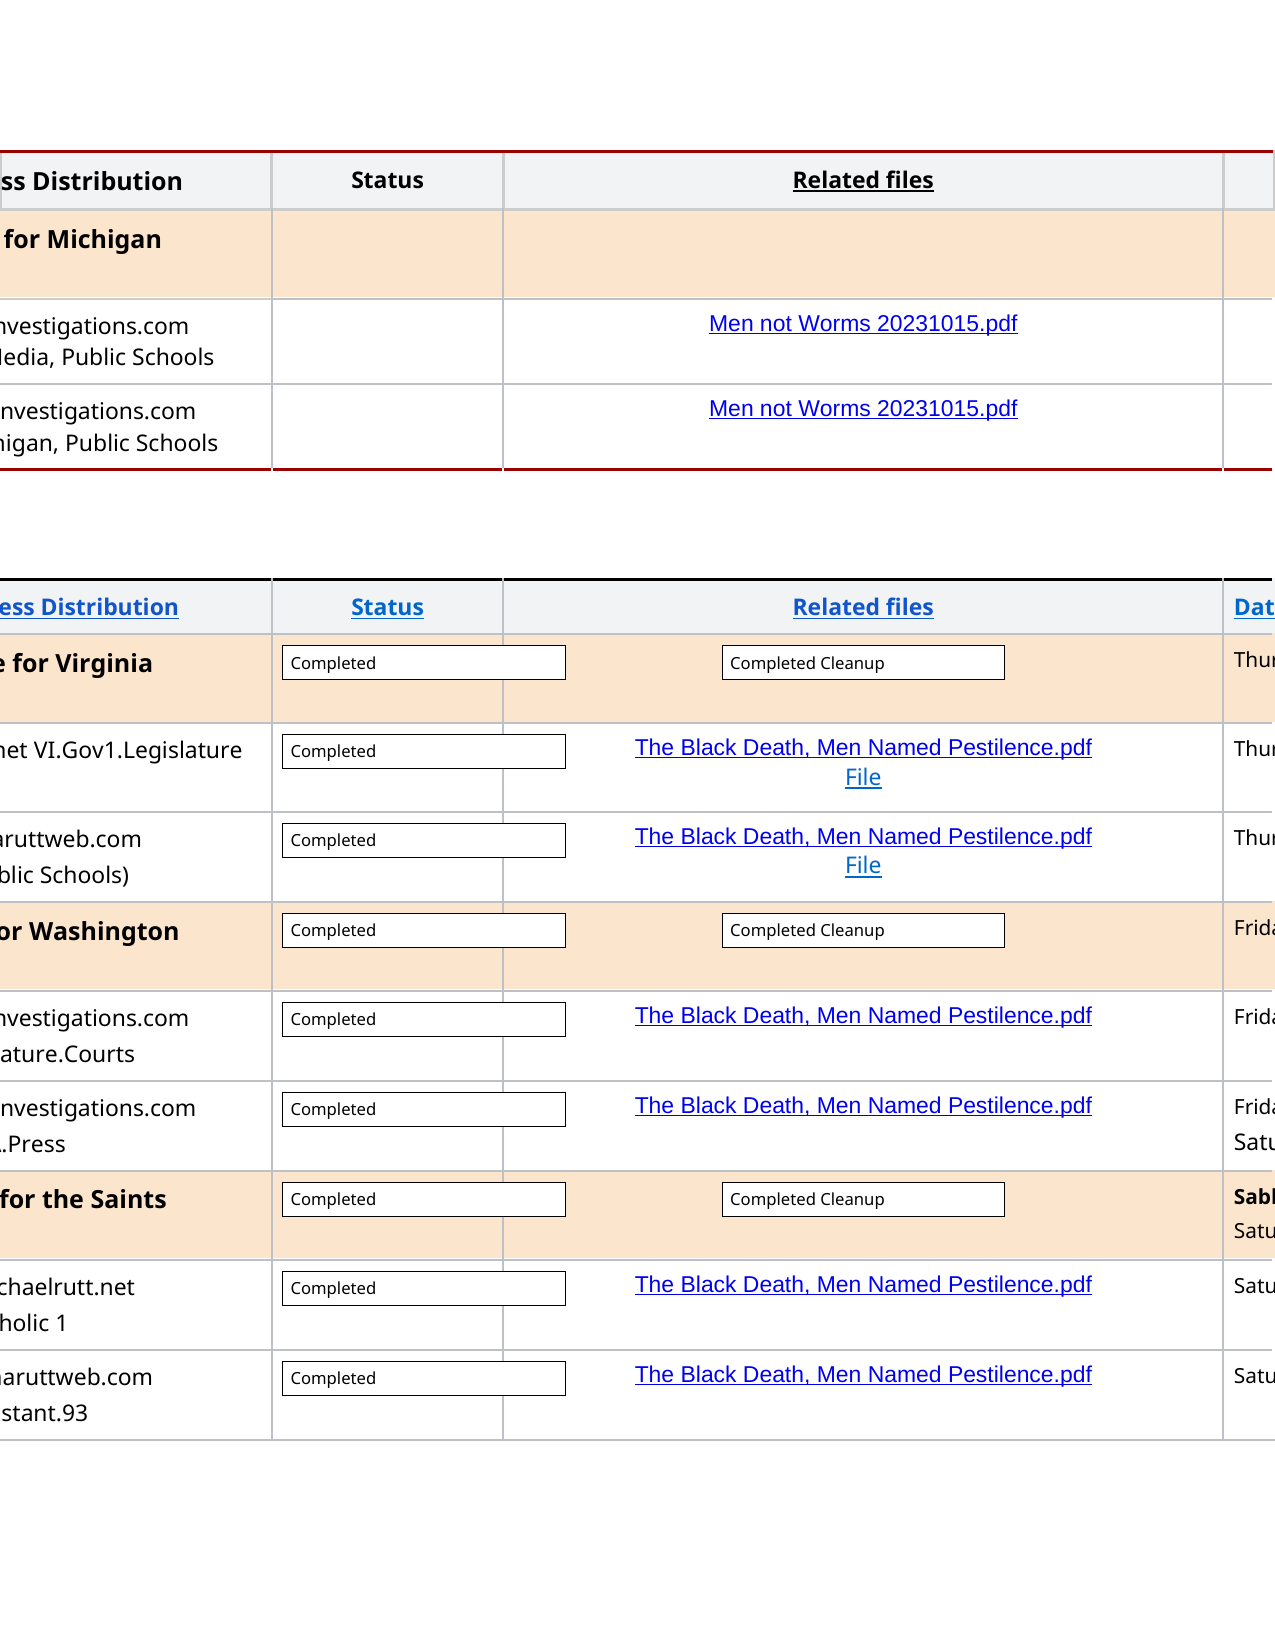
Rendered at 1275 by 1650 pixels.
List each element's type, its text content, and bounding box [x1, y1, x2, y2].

table_cell [0, 471, 271, 523]
table_cell The Black Death, Men Named Pestilence.pdf File [504, 813, 1222, 901]
table_cell Men not Worms 20231015.pdf [504, 300, 1222, 383]
table_cell mike@michaelrutt.net Catholic 1 [0, 1261, 271, 1349]
table_header Status [273, 153, 502, 208]
table_cell Related files [504, 581, 1222, 633]
table_cell [504, 635, 1222, 722]
table_cell Thursday, January 18, 2024 16:40 [1224, 811, 1275, 901]
table_cell [273, 1172, 502, 1258]
table_cell [273, 300, 502, 383]
table_cell [273, 385, 502, 468]
table_cell mike@michaelrutt.net VI.Gov1.Legislature [0, 724, 271, 811]
table_cell [273, 1351, 502, 1439]
table_header Today’s Press Distribution [2, 153, 270, 208]
table_cell [273, 211, 502, 297]
table_cell [504, 211, 1222, 297]
table_cell The Battle for Washington [0, 903, 271, 989]
table_cell The Battle for Virginia [0, 635, 271, 722]
table_cell michael@isasinvestigations.com WA.Legislature.Courts [0, 992, 271, 1079]
table_cell [273, 526, 502, 578]
table_cell [273, 1082, 502, 1170]
table_cell The Black Death, Men Named Pestilence.pdf [504, 992, 1222, 1079]
table_cell michael@inaruttweb.com Protestant.93 [0, 1351, 271, 1439]
table_cell slingshot@isasinvestigations.com WA.Press [0, 1082, 271, 1170]
table_cell The Battle for the Saints [0, 1172, 271, 1258]
table_cell The White Press Distribution [0, 581, 271, 633]
table_cell Men not Worms 20231015.pdf [504, 385, 1222, 468]
table_cell [0, 526, 271, 578]
table_cell [273, 992, 502, 1079]
table_cell Friday, January 19, 2024 8:08 [1224, 901, 1275, 989]
table_cell Status [273, 581, 502, 633]
table_header Related files [505, 153, 1222, 208]
table_cell [273, 635, 502, 722]
table_cell The Black Death, Men Named Pestilence.pdf [504, 1082, 1222, 1170]
table_cell Date [1224, 578, 1275, 633]
table_cell [504, 471, 1222, 523]
table_cell [273, 903, 502, 989]
table_cell [1224, 524, 1275, 578]
table_cell Thursday, January 18, 2024 10:57 [1224, 722, 1275, 811]
table_cell [504, 526, 1222, 578]
table_cell The Black Death, Men Named Pestilence.pdf [504, 1261, 1222, 1349]
table_cell [273, 813, 502, 901]
table_cell [273, 471, 502, 523]
table_cell The Battle for Michigan [0, 211, 271, 297]
table_cell Saturday, January 20, 2024 12:42 [1224, 1349, 1275, 1439]
table_cell Friday, April 5, 2024 5:52 [1224, 298, 1275, 383]
table_cell [273, 724, 502, 811]
table_cell Friday, January 19, 2024 16:59 Saturday, January 20, 2024 5:54 [1224, 1080, 1275, 1170]
table_cell Thursday, January 18, 2024 10:57 [1224, 633, 1275, 722]
table_cell slingshot@isasinvestigations.com University of Michigan, Public Schools [0, 385, 271, 468]
table_cell [504, 1172, 1222, 1258]
table_cell Friday, April 5, 2024 5:52 [1224, 211, 1275, 297]
table_cell [504, 903, 1222, 989]
table_cell Saturday, January 20, 2024 8:50 [1224, 1259, 1275, 1349]
table_cell michael@isasinvestigations.com MI.Legislature,Media, Public Schools [0, 300, 271, 383]
table_cell [1224, 468, 1275, 523]
table_cell The Black Death, Men Named Pestilence.pdf File [504, 724, 1222, 811]
table_cell Sabbath Saturday Saturday, January 20, 2024 8:23 [1224, 1170, 1275, 1258]
table_header Date [1225, 153, 1273, 208]
table_cell The Black Death, Men Named Pestilence.pdf [504, 1351, 1222, 1439]
table_cell [1224, 383, 1275, 468]
table_cell [273, 1261, 502, 1349]
table_cell Friday, January 19, 2024 8:08 [1224, 990, 1275, 1079]
table_cell mrutt@inaruttweb.com VI.PS (Public Schools) [0, 813, 271, 901]
